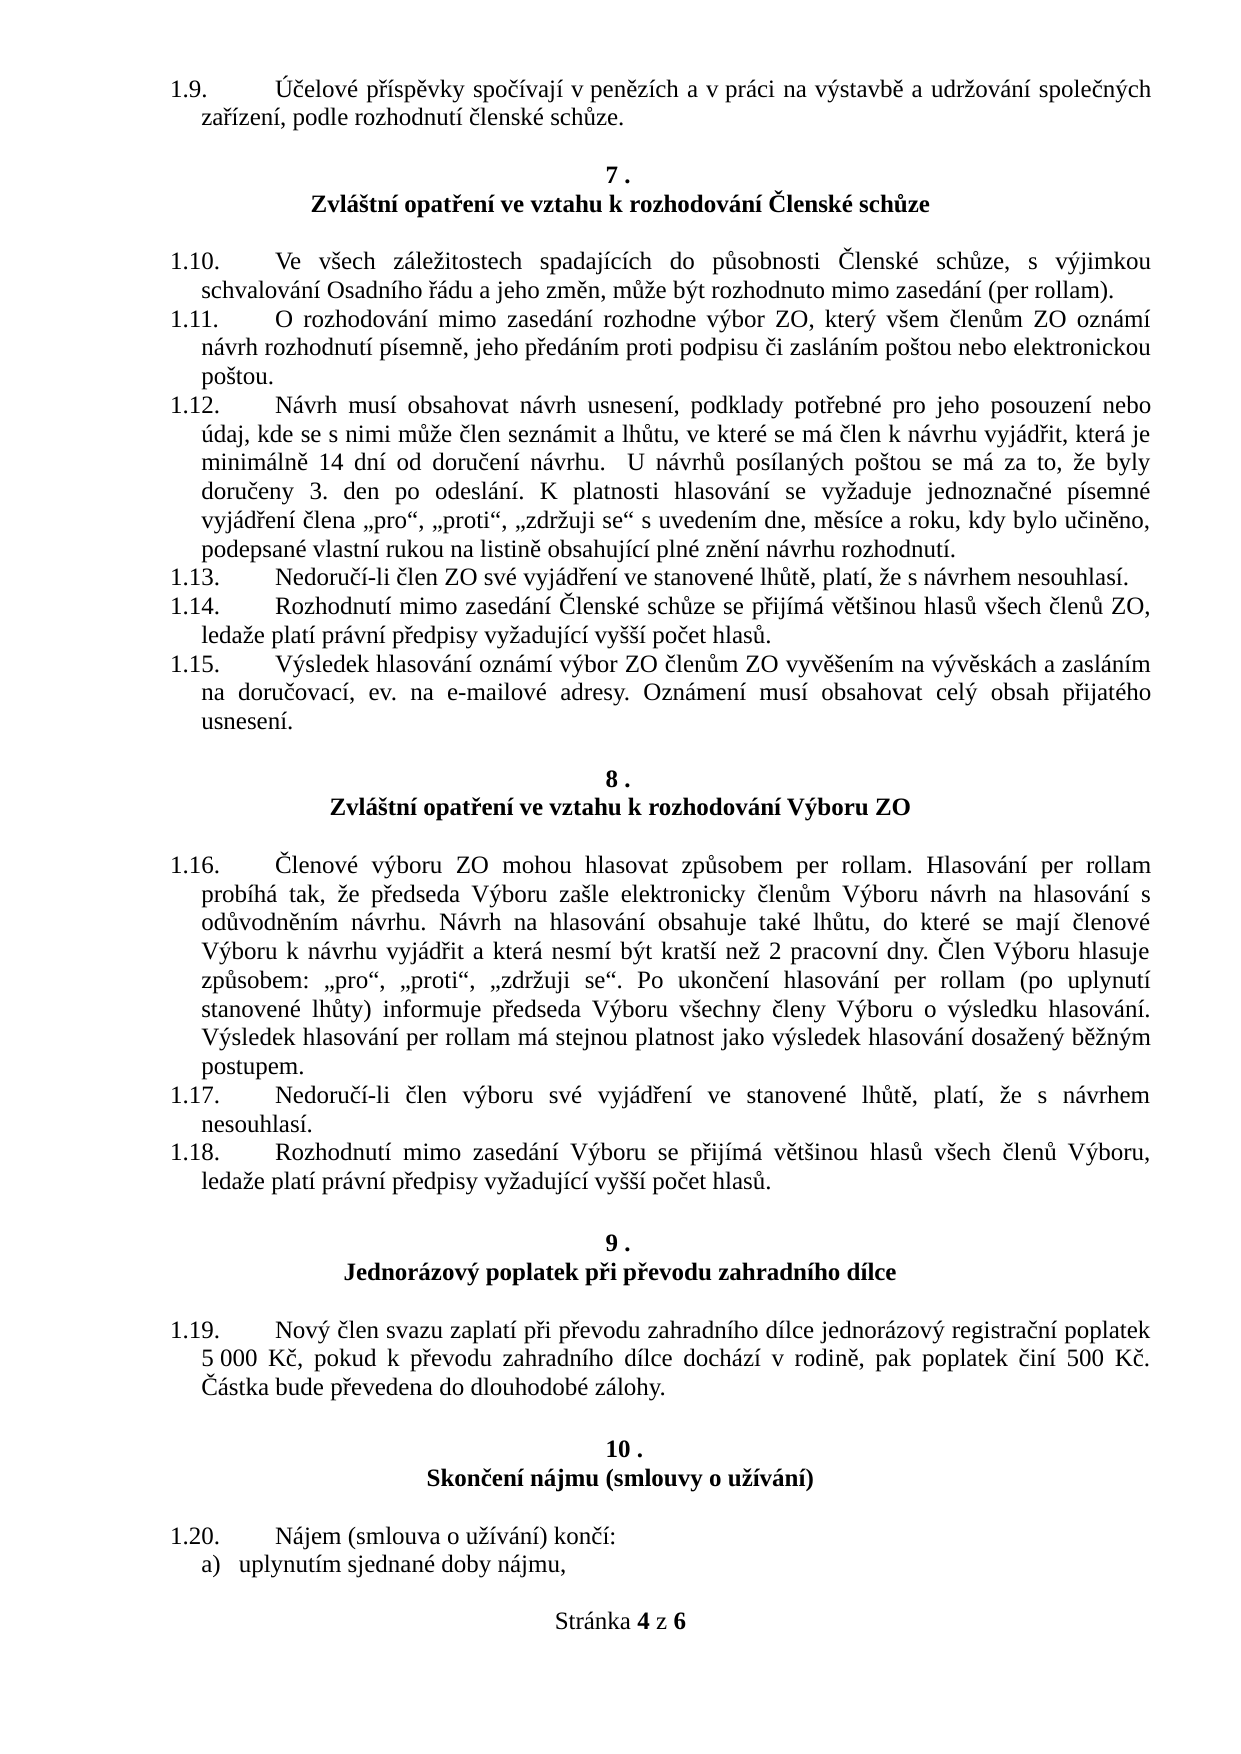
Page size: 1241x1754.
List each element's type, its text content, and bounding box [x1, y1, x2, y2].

subtitle Zvláštní opatření ve vztahu k rozhodování Výboru ZO [88, 764, 1152, 821]
list uplynutím sjednané doby nájmu, [201, 1549, 1152, 1578]
list Nový člen svazu zaplatí při převodu zahradního dílce jednorázový registrační poplatek 5 000 Kč, pokud k převodu zahradního dílce dochází v rodině, pak poplatek činí 500 Kč. Částka bude převedena do dlouhodobé zálohy. [163, 1315, 1152, 1401]
list Návrh musí obsahovat návrh usnesení, podklady potřebné pro jeho posouzení nebo údaj, kde se s nimi může člen seznámit a lhůtu, ve které se má člen k návrhu vyjádřit, která je minimálně 14 dní od doručení návrhu. U návrhů posílaných poštou se má za to, že byly doručeny 3. den po odeslání. K platnosti hlasování se vyžaduje jednoznačné písemné vyjádření člena „pro“, „proti“, „zdržuji se“ s uvedením dne, měsíce a roku, kdy bylo učiněno, podepsané vlastní rukou na listině obsahující plné znění návrhu rozhodnutí. [163, 390, 1152, 562]
list Ve všech záležitostech spadajících do působnosti Členské schůze, s výjimkou schvalování Osadního řádu a jeho změn, může být rozhodnuto mimo zasedání (per rollam). [163, 246, 1152, 304]
list Účelové příspěvky spočívají v penězích a v práci na výstavbě a udržování společných zařízení, podle rozhodnutí členské schůze. [163, 74, 1152, 131]
list Nedoručí-li člen výboru své vyjádření ve stanovené lhůtě, platí, že s návrhem nesouhlasí. [163, 1080, 1152, 1137]
list Nedoručí-li člen ZO své vyjádření ve stanovené lhůtě, platí, že s návrhem nesouhlasí. [163, 562, 1152, 591]
list O rozhodování mimo zasedání rozhodne výbor ZO, který všem členům ZO oznámí návrh rozhodnutí písemně, jeho předáním proti podpisu či zasláním poštou nebo elektronickou poštou. [163, 304, 1152, 390]
subtitle Jednorázový poplatek při převodu zahradního dílce [88, 1228, 1152, 1315]
list Členové výboru ZO mohou hlasovat způsobem per rollam. Hlasování per rollam probíhá tak, že předseda Výboru zašle elektronicky členům Výboru návrh na hlasování s odůvodněním návrhu. Návrh na hlasování obsahuje také lhůtu, do které se mají členové Výboru k návrhu vyjádřit a která nesmí být kratší než 2 pracovní dny. Člen Výboru hlasuje způsobem: „pro“, „proti“, „zdržuji se“. Po ukončení hlasování per rollam (po uplynutí stanovené lhůty) informuje předseda Výboru všechny členy Výboru o výsledku hlasování. Výsledek hlasování per rollam má stejnou platnost jako výsledek hlasování dosažený běžným postupem. [163, 850, 1152, 1080]
list Rozhodnutí mimo zasedání Členské schůze se přijímá většinou hlasů všech členů ZO, ledaže platí právní předpisy vyžadující vyšší počet hlasů. [163, 591, 1152, 649]
subtitle Skončení nájmu (smlouvy o užívání) [88, 1434, 1152, 1492]
list Nájem (smlouva o užívání) končí: [163, 1521, 1152, 1549]
list Rozhodnutí mimo zasedání Výboru se přijímá většinou hlasů všech členů Výboru, ledaže platí právní předpisy vyžadující vyšší počet hlasů. [163, 1137, 1152, 1195]
subtitle Zvláštní opatření ve vztahu k rozhodování Členské schůze [88, 160, 1152, 217]
list Výsledek hlasování oznámí výbor ZO členům ZO vyvěšením na vývěskách a zasláním na doručovací, ev. na e-mailové adresy. Oznámení musí obsahovat celý obsah přijatého usnesení. [163, 649, 1152, 735]
